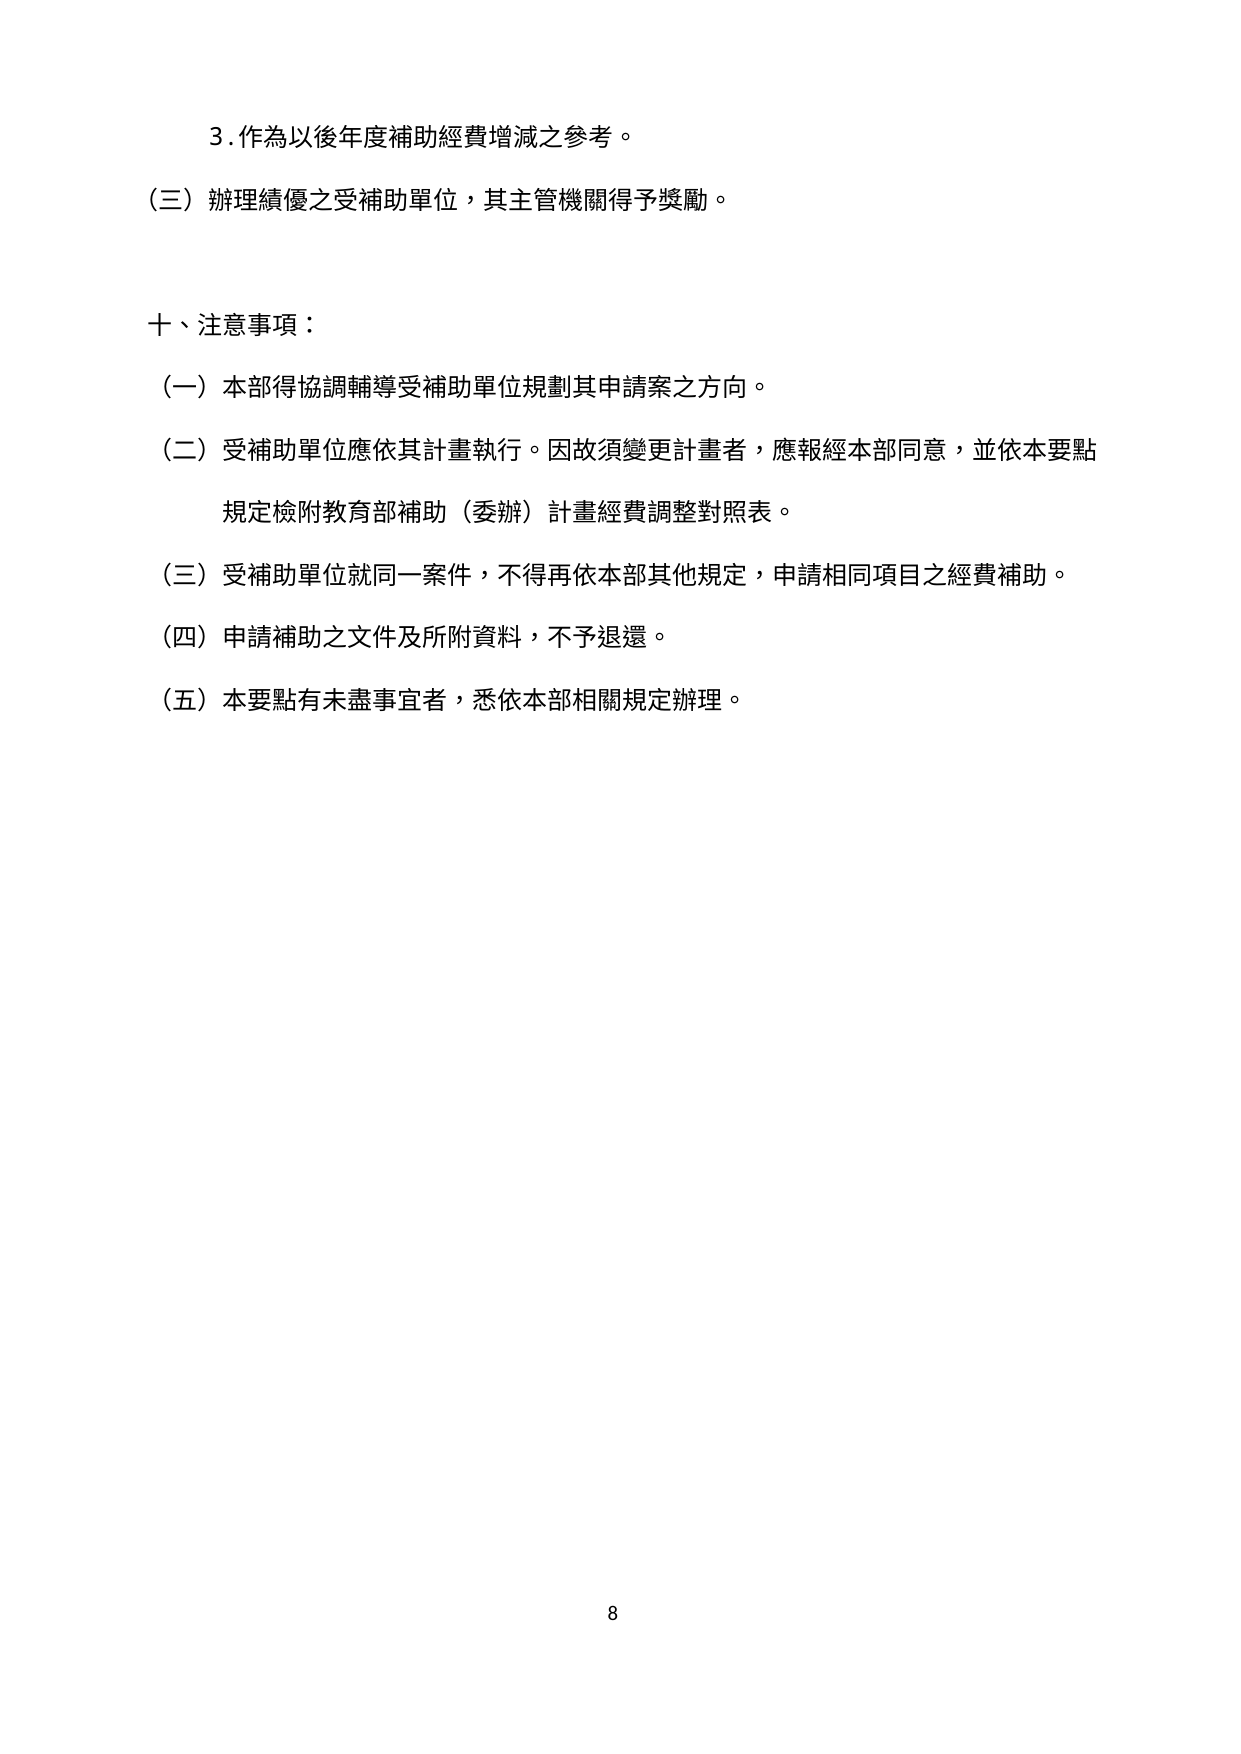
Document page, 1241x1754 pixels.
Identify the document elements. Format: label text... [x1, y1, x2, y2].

text （二）受補助單位應依其計畫執行。因故須變更計畫者，應報經本部同意，並依本要點 [148, 407, 1122, 469]
text 十、注意事項： [148, 282, 1122, 344]
text （三）受補助單位就同一案件，不得再依本部其他規定，申請相同項目之經費補助。 [148, 532, 1122, 594]
text 規定檢附教育部補助（委辦）計畫經費調整對照表。 [148, 469, 1122, 532]
text 3.作為以後年度補助經費增減之參考。 [118, 94, 1122, 157]
text （三）辦理績優之受補助單位，其主管機關得予獎勵。 [133, 157, 1122, 219]
text （一）本部得協調輔導受補助單位規劃其申請案之方向。 [148, 344, 1122, 407]
text （四）申請補助之文件及所附資料，不予退還。 [148, 594, 1122, 657]
text （五）本要點有未盡事宜者，悉依本部相關規定辦理。 [148, 657, 1122, 719]
